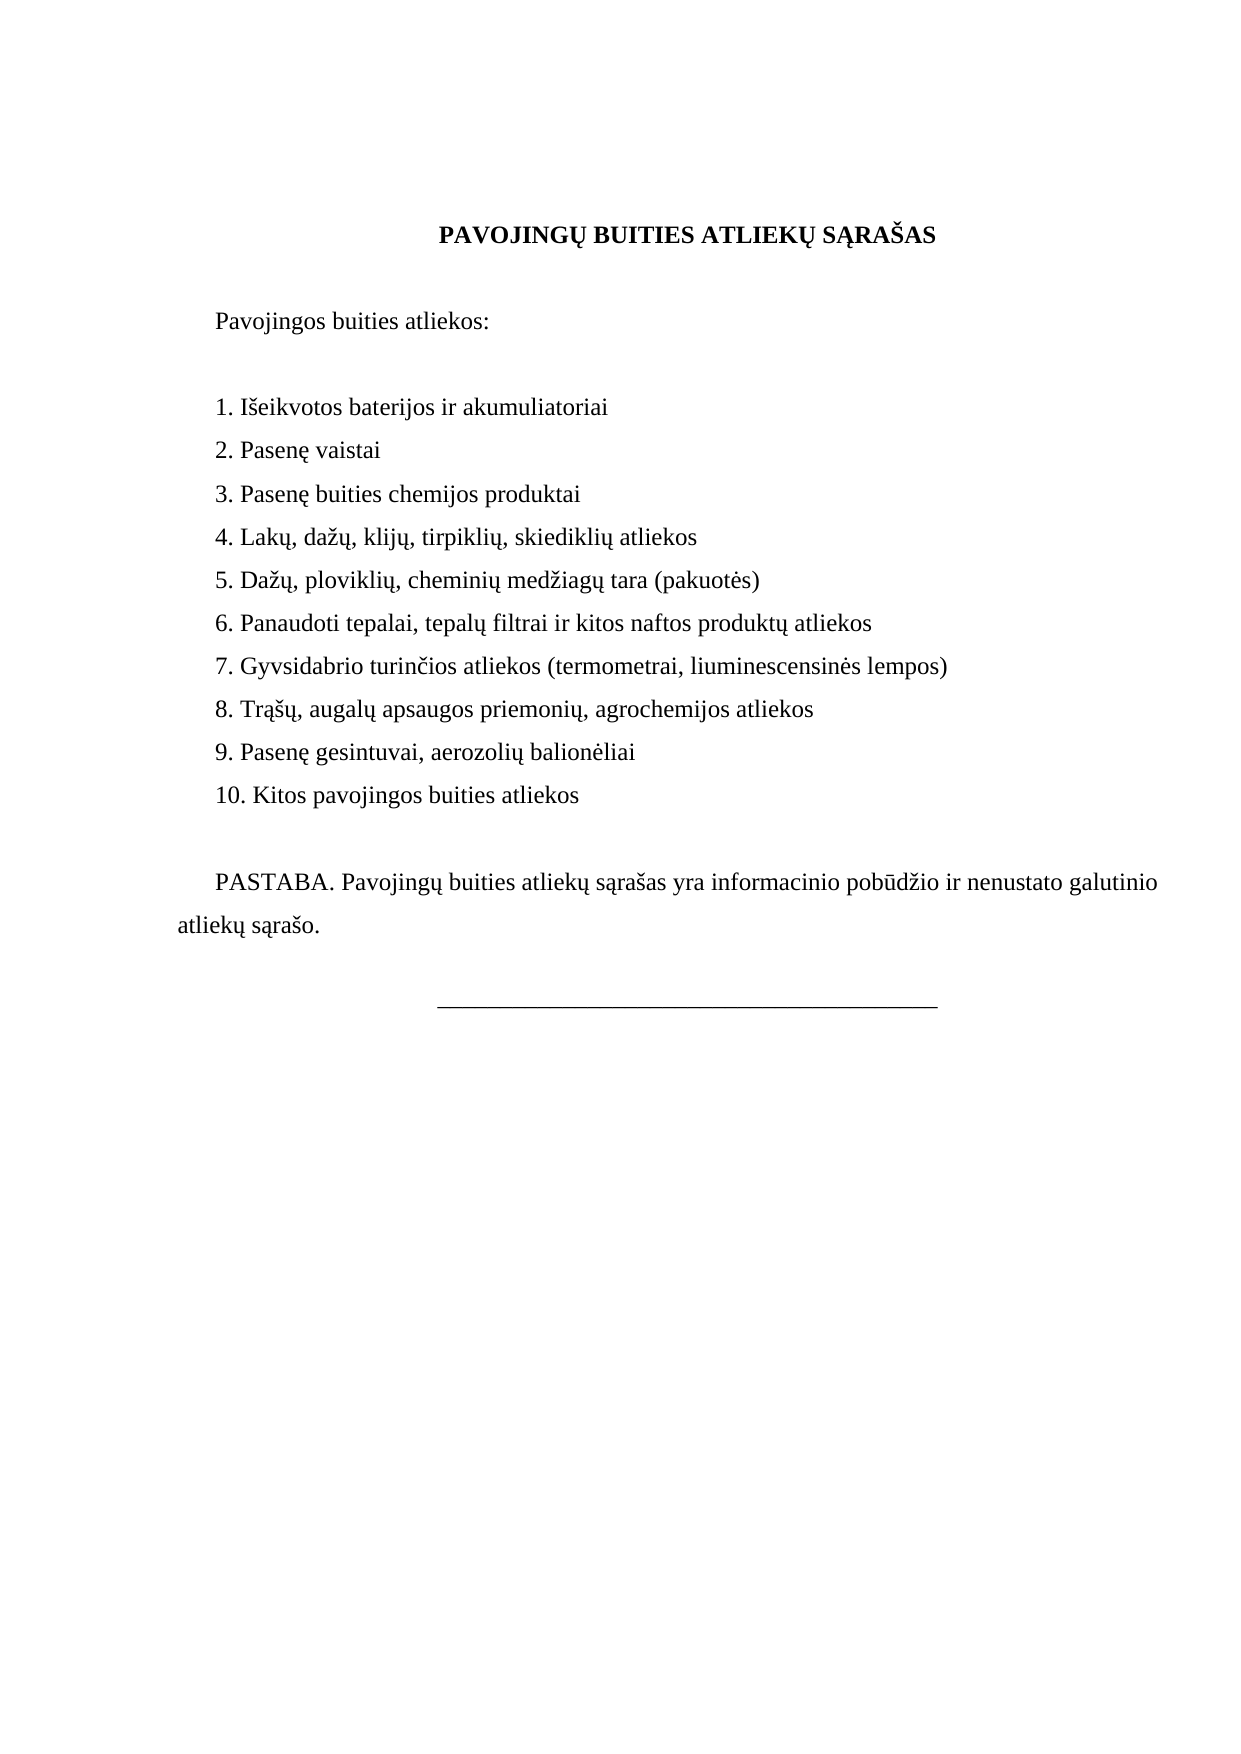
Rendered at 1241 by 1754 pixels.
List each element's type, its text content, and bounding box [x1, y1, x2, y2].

text 4. Lakų, dažų, klijų, tirpiklių, skiediklių atliekos [215, 522, 1198, 551]
text 9. Pasenę gesintuvai, aerozolių balionėliai [215, 737, 1198, 766]
text 5. Dažų, ploviklių, cheminių medžiagų tara (pakuotės) [215, 565, 1198, 594]
text PASTABA. Pavojingų buities atliekų sąrašas yra informacinio pobūdžio ir nenustato galutinio atliekų sąrašo. [177, 867, 1198, 939]
text 8. Trąšų, augalų apsaugos priemonių, agrochemijos atliekos [215, 694, 1198, 723]
text 6. Panaudoti tepalai, tepalų filtrai ir kitos naftos produktų atliekos [215, 608, 1198, 637]
text ________________________________________ [177, 982, 1198, 1011]
text Pavojingos buities atliekos: [177, 306, 1198, 335]
text 3. Pasenę buities chemijos produktai [215, 479, 1198, 507]
text 2. Pasenę vaistai [215, 436, 1198, 464]
text 10. Kitos pavojingos buities atliekos [215, 781, 1198, 809]
text 1. Išeikvotos baterijos ir akumuliatoriai [215, 392, 1198, 421]
text PAVOJINGŲ BUITIES ATLIEKŲ SĄRAŠAS [177, 220, 1198, 249]
text 7. Gyvsidabrio turinčios atliekos (termometrai, liuminescensinės lempos) [215, 651, 1198, 680]
